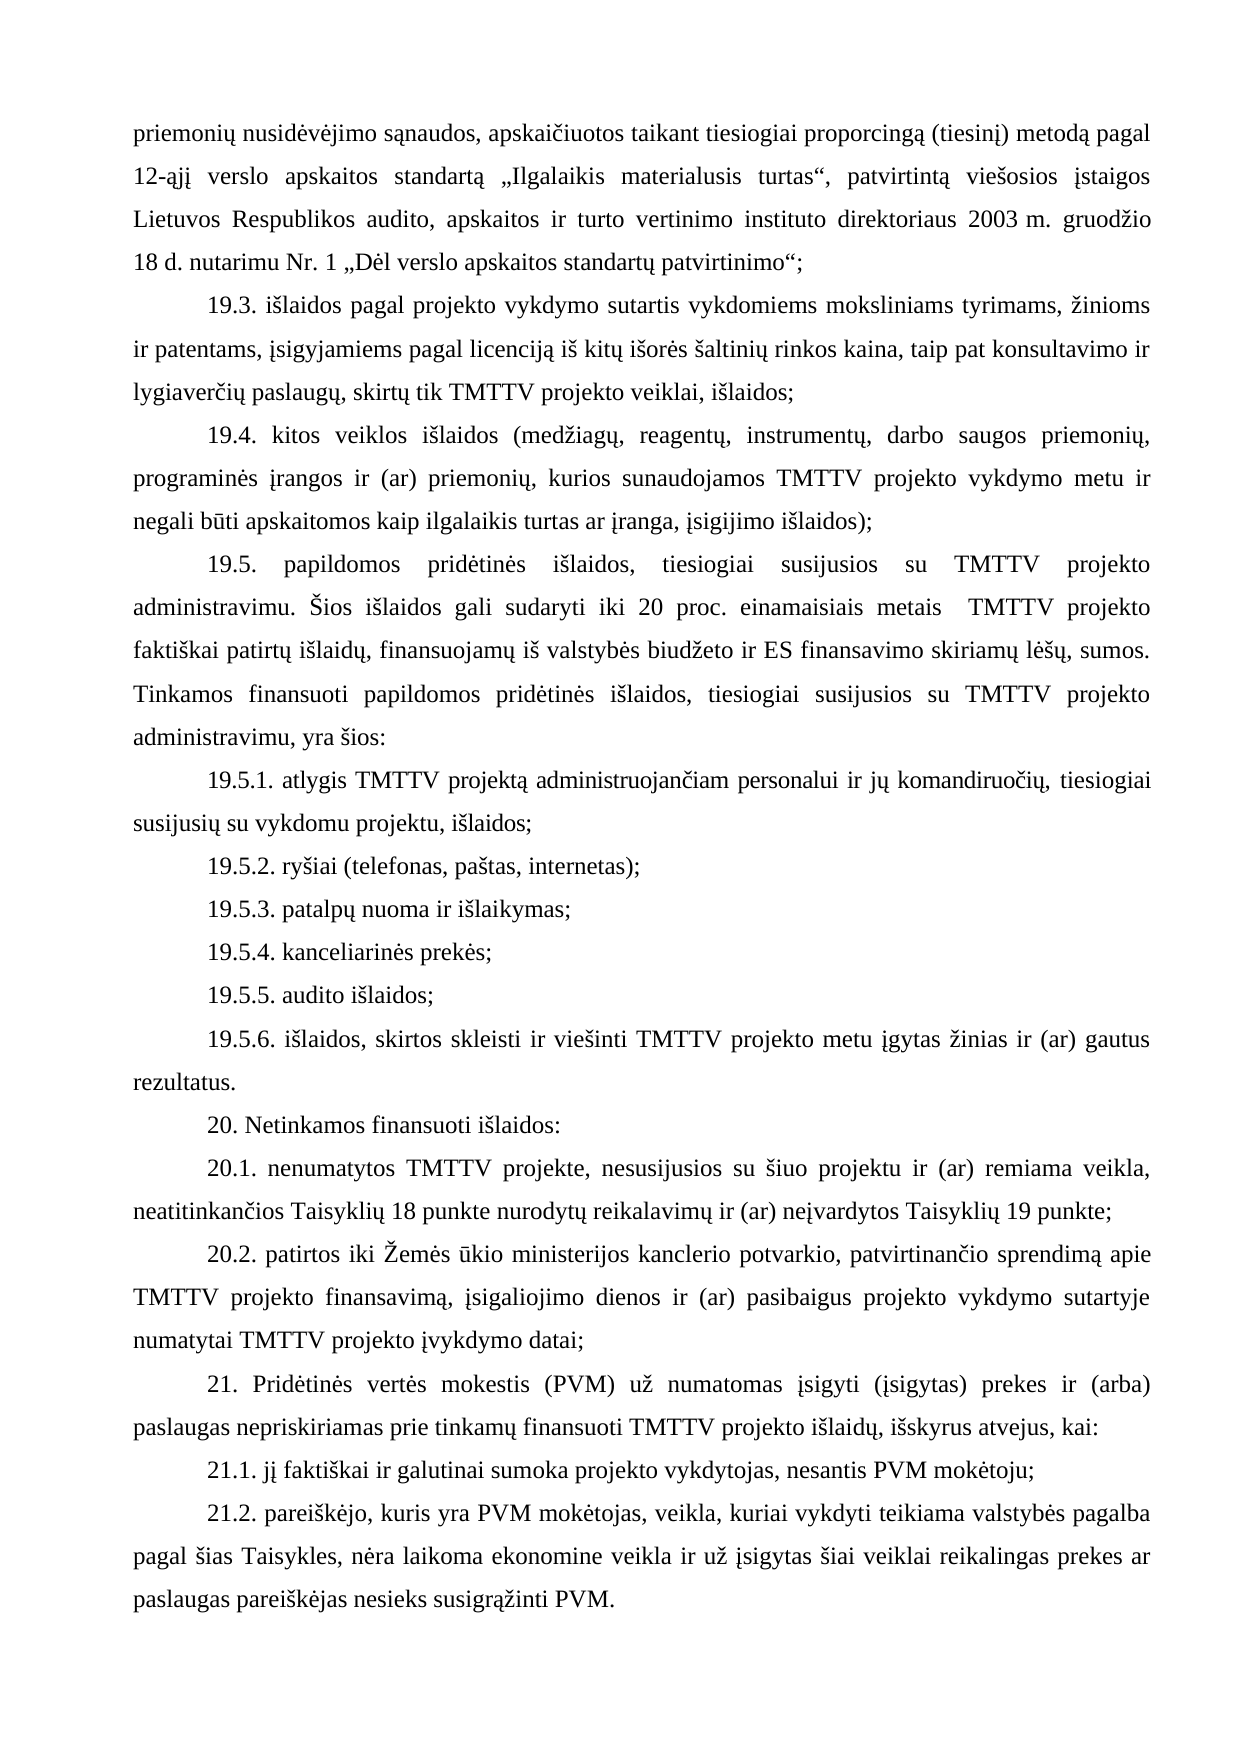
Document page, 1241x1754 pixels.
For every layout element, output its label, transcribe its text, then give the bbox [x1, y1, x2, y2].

text 19.5.5. audito išlaidos; [133, 981, 1152, 1009]
text 19.5.2. ryšiai (telefonas, paštas, internetas); [133, 851, 1152, 880]
text 19.5.4. kanceliarinės prekės; [133, 937, 1152, 966]
text 21. Pridėtinės vertės mokestis (PVM) už numatomas įsigyti (įsigytas) prekes ir (arba) paslaugas nepriskiriamas prie tinkamų finansuoti TMTTV projekto išlaidų, išskyrus atvejus, kai: [133, 1369, 1152, 1441]
text 19.5. papildomos pridėtinės išlaidos, tiesiogiai susijusios su TMTTV projekto administravimu. Šios išlaidos gali sudaryti iki 20 proc. einamaisiais metais TMTTV projekto faktiškai patirtų išlaidų, finansuojamų iš valstybės biudžeto ir ES finansavimo skiriamų lėšų, sumos. Tinkamos finansuoti papildomos pridėtinės išlaidos, tiesiogiai susijusios su TMTTV projekto administravimu, yra šios: [133, 549, 1152, 751]
text 19.5.1. atlygis TMTTV projektą administruojančiam personalui ir jų komandiruočių, tiesiogiai susijusių su vykdomu projektu, išlaidos; [133, 765, 1152, 837]
text 21.2. pareiškėjo, kuris yra PVM mokėtojas, veikla, kuriai vykdyti teikiama valstybės pagalba pagal šias Taisykles, nėra laikoma ekonomine veikla ir už įsigytas šiai veiklai reikalingas prekes ar paslaugas pareiškėjas nesieks susigrąžinti PVM. [133, 1498, 1152, 1613]
text 19.5.3. patalpų nuoma ir išlaikymas; [133, 894, 1152, 923]
text 19.4. kitos veiklos išlaidos (medžiagų, reagentų, instrumentų, darbo saugos priemonių, programinės įrangos ir (ar) priemonių, kurios sunaudojamos TMTTV projekto vykdymo metu ir negali būti apskaitomos kaip ilgalaikis turtas ar įranga, įsigijimo išlaidos); [133, 420, 1152, 535]
text 19.5.6. išlaidos, skirtos skleisti ir viešinti TMTTV projekto metu įgytas žinias ir (ar) gautus rezultatus. [133, 1024, 1152, 1096]
text 19.3. išlaidos pagal projekto vykdymo sutartis vykdomiems moksliniams tyrimams, žinioms ir patentams, įsigyjamiems pagal licenciją iš kitų išorės šaltinių rinkos kaina, taip pat konsultavimo ir lygiaverčių paslaugų, skirtų tik TMTTV projekto veiklai, išlaidos; [133, 291, 1152, 406]
text 21.1. jį faktiškai ir galutinai sumoka projekto vykdytojas, nesantis PVM mokėtoju; [133, 1455, 1152, 1484]
text 20. Netinkamos finansuoti išlaidos: [133, 1110, 1152, 1139]
text 20.2. patirtos iki Žemės ūkio ministerijos kanclerio potvarkio, patvirtinančio sprendimą apie TMTTV projekto finansavimą, įsigaliojimo dienos ir (ar) pasibaigus projekto vykdymo sutartyje numatytai TMTTV projekto įvykdymo datai; [133, 1239, 1152, 1354]
text 20.1. nenumatytos TMTTV projekte, nesusijusios su šiuo projektu ir (ar) remiama veikla, neatitinkančios Taisyklių 18 punkte nurodytų reikalavimų ir (ar) neįvardytos Taisyklių 19 punkte; [133, 1153, 1152, 1225]
text priemonių nusidėvėjimo sąnaudos, apskaičiuotos taikant tiesiogiai proporcingą (tiesinį) metodą pagal 12-ąjį verslo apskaitos standartą „Ilgalaikis materialusis turtas“, patvirtintą viešosios įstaigos Lietuvos Respublikos audito, apskaitos ir turto vertinimo instituto direktoriaus 2003 m. gruodžio 18 d. nutarimu Nr. 1 „Dėl verslo apskaitos standartų patvirtinimo“; [133, 118, 1152, 276]
